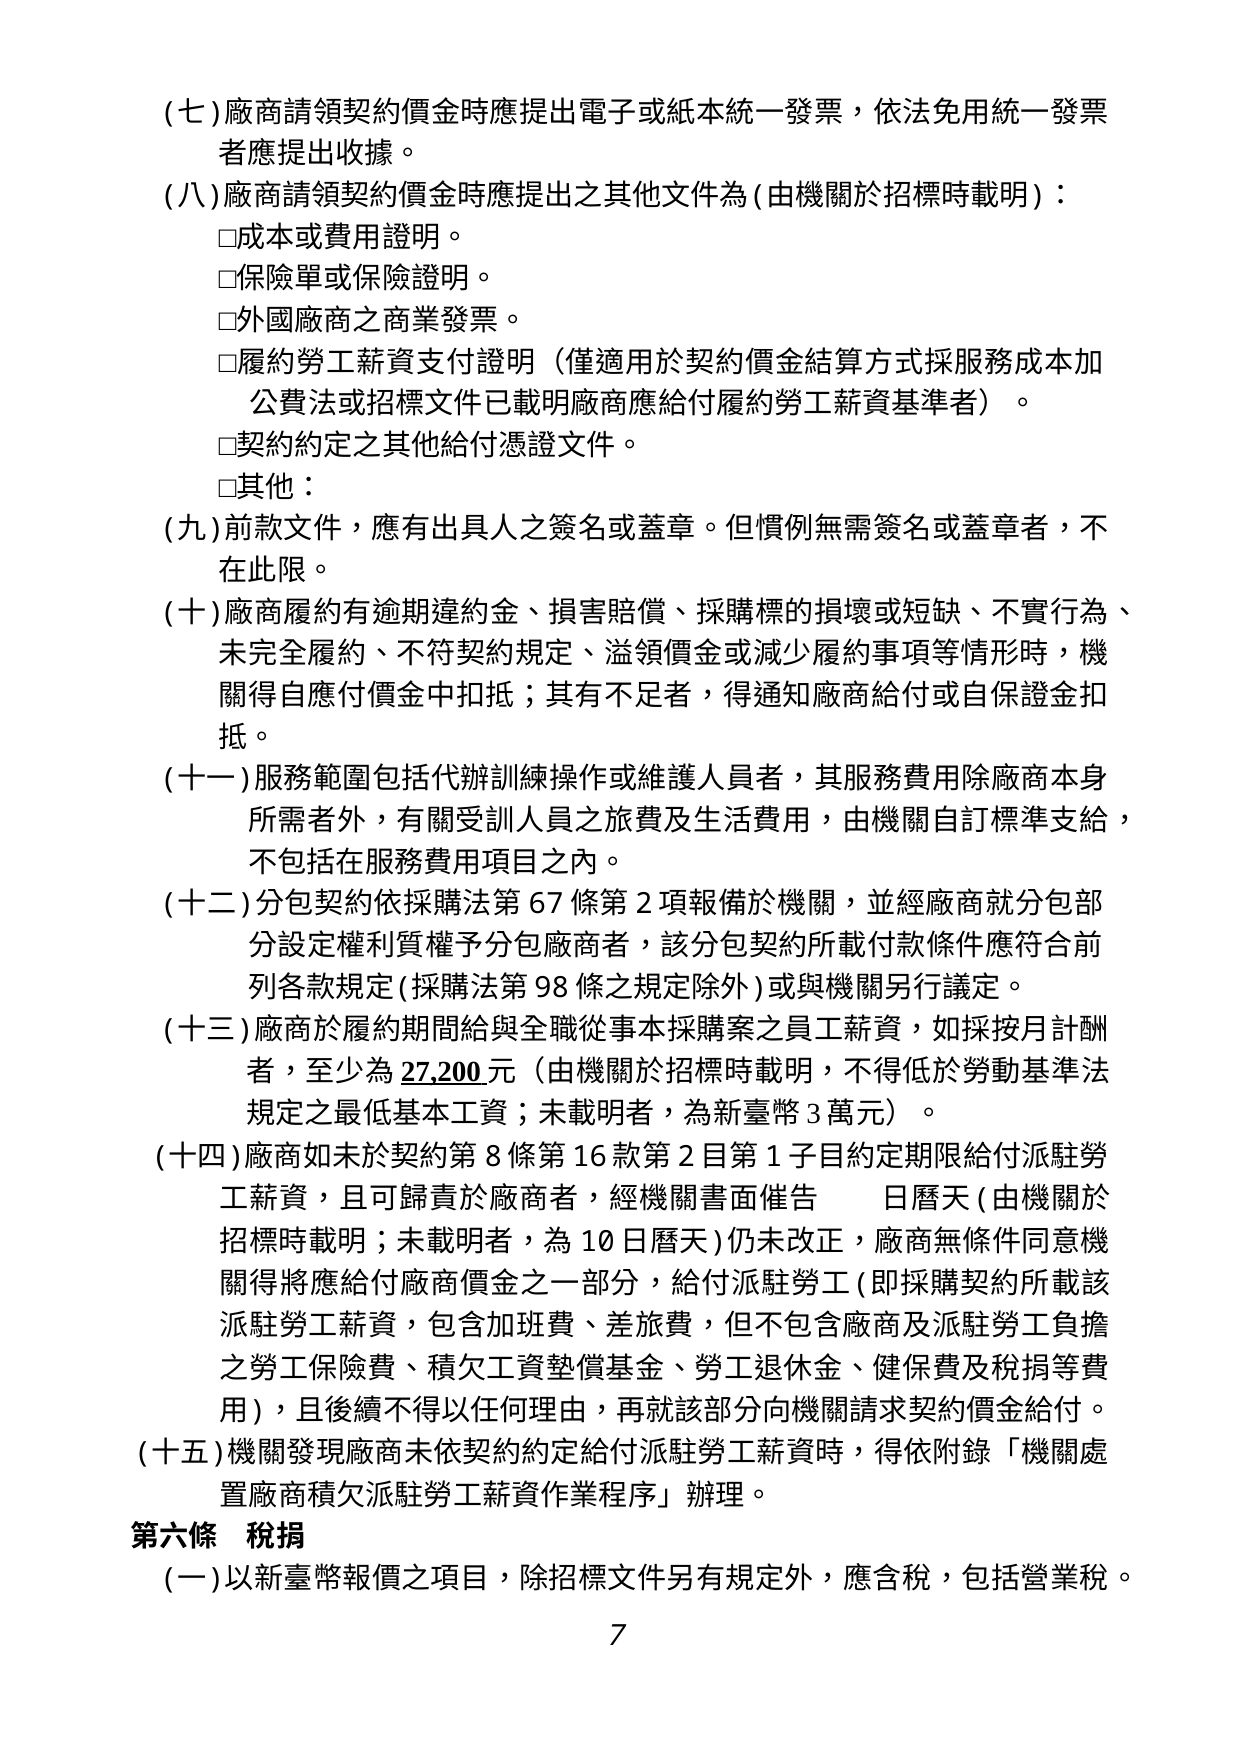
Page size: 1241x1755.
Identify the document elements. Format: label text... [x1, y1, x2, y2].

text □成本或費用證明。 [218, 214, 1104, 255]
text (十)廠商履約有逾期違約金、損害賠償、採購標的損壞或短缺、不實行為、未完全履約、不符契約規定、溢領價金或減少履約事項等情形時，機關得自應付價金中扣抵；其有不足者，得通知廠商給付或自保證金扣抵。 [159, 589, 1110, 755]
text □其他： [218, 464, 1104, 505]
text (七)廠商請領契約價金時應提出電子或紙本統一發票，依法免用統一發票者應提出收據。 [159, 89, 1110, 172]
text (十四)廠商如未於契約第8條第16款第2目第1子目約定期限給付派駐勞工薪資，且可歸責於廠商者，經機關書面催告 日曆天(由機關於招標時載明；未載明者，為10日曆天)仍未改正，廠商無條件同意機關得將應給付廠商價金之一部分，給付派駐勞工(即採購契約所載該派駐勞工薪資，包含加班費、差旅費，但不包含廠商及派駐勞工負擔之勞工保險費、積欠工資墊償基金、勞工退休金、健保費及稅捐等費用)，且後續不得以任何理由，再就該部分向機關請求契約價金給付。 [133, 1132, 1110, 1429]
text □保險單或保險證明。 [218, 255, 1104, 297]
text (一)以新臺幣報價之項目，除招標文件另有規定外，應含稅，包括營業稅。由自然人投標者，不含營業稅，但仍包括其必要之稅捐。 [159, 1555, 1110, 1597]
text 第六條 稅捐 [130, 1513, 1110, 1555]
text (十五)機關發現廠商未依契約約定給付派駐勞工薪資時，得依附錄「機關處置廠商積欠派駐勞工薪資作業程序」辦理。 [133, 1429, 1110, 1513]
text □外國廠商之商業發票。 [218, 297, 1104, 339]
text □契約約定之其他給付憑證文件。 [218, 422, 1104, 464]
text (八)廠商請領契約價金時應提出之其他文件為(由機關於招標時載明)： [159, 172, 1110, 214]
text (十一)服務範圍包括代辦訓練操作或維護人員者，其服務費用除廠商本身所需者外，有關受訓人員之旅費及生活費用，由機關自訂標準支給，不包括在服務費用項目之內。 [159, 755, 1110, 880]
text □履約勞工薪資支付證明（僅適用於契約價金結算方式採服務成本加公費法或招標文件已載明廠商應給付履約勞工薪資基準者）。 [218, 339, 1104, 422]
text (十二)分包契約依採購法第67條第2項報備於機關，並經廠商就分包部分設定權利質權予分包廠商者，該分包契約所載付款條件應符合前列各款規定(採購法第98條之規定除外)或與機關另行議定。 [159, 880, 1104, 1005]
text (九)前款文件，應有出具人之簽名或蓋章。但慣例無需簽名或蓋章者，不在此限。 [159, 505, 1110, 589]
text (十三)廠商於履約期間給與全職從事本採購案之員工薪資，如採按月計酬者，至少為27,200元（由機關於招標時載明，不得低於勞動基準法規定之最低基本工資；未載明者，為新臺幣3萬元）。 [159, 1005, 1110, 1132]
